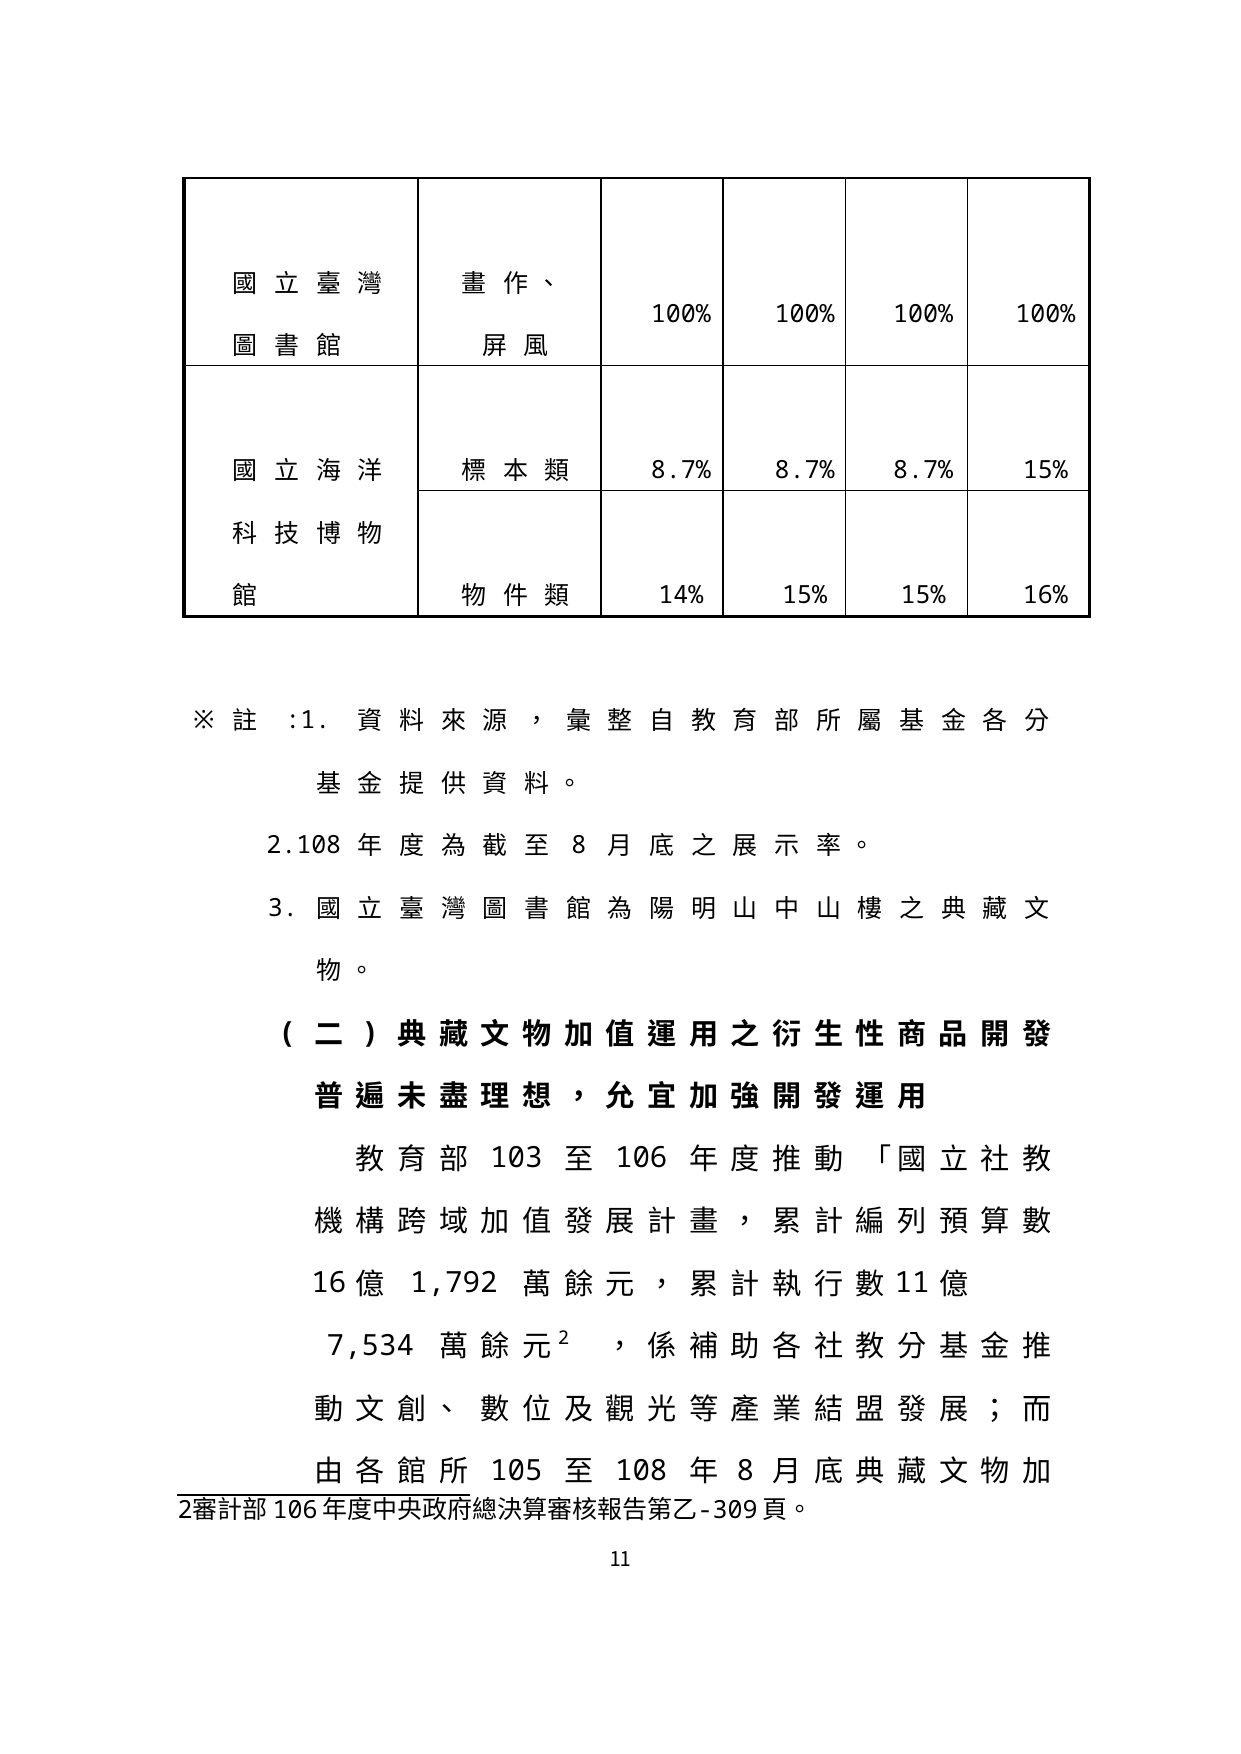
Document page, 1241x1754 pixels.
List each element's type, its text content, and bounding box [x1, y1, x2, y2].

text (二)典藏文物加值運用之衍生性商品開發普遍未盡理想，允宜加強開發運用 [242, 990, 1058, 1115]
table_cell 15% [968, 366, 1088, 490]
text 審計部106年度中央政府總決算審核報告第乙-309頁。 [177, 1496, 1063, 1525]
table_cell 標本類 [419, 366, 600, 490]
table_cell 8.7% [602, 366, 722, 490]
table_cell 畫作、屏風 [419, 179, 600, 365]
table_cell 物件類 [419, 491, 600, 615]
table_cell 100% [846, 179, 967, 365]
table_cell 15% [846, 491, 967, 615]
text 教育部103至106年度推動「國立社教機構跨域加值發展計畫，累計編列預算數16億1,792萬餘元，累計執行數11億7,534萬餘元，係補助各社教分基金推動文創、數位及觀光等產業結盟發展；而由各館所105至108年8月底典藏文物加 [271, 1115, 1058, 1490]
table_cell 8.7% [846, 366, 967, 490]
text ※註:1.資料來源，彙整自教育部所屬基金各分基金提供資料。 [183, 677, 1058, 802]
table_cell 100% [724, 179, 845, 365]
text 2.108年度為截至8月底之展示率。 [183, 802, 1058, 865]
table_cell 國立海洋科技博物館 [186, 366, 417, 615]
table_cell 100% [968, 179, 1088, 365]
text 3.國立臺灣圖書館為陽明山中山樓之典藏文物。 [183, 865, 1058, 990]
table_cell 16% [968, 491, 1088, 615]
table_cell 15% [724, 491, 845, 615]
table_cell 8.7% [724, 366, 845, 490]
table_cell 國立臺灣圖書館 [186, 179, 417, 365]
table_cell 14% [602, 491, 722, 615]
table_cell 100% [602, 179, 722, 365]
